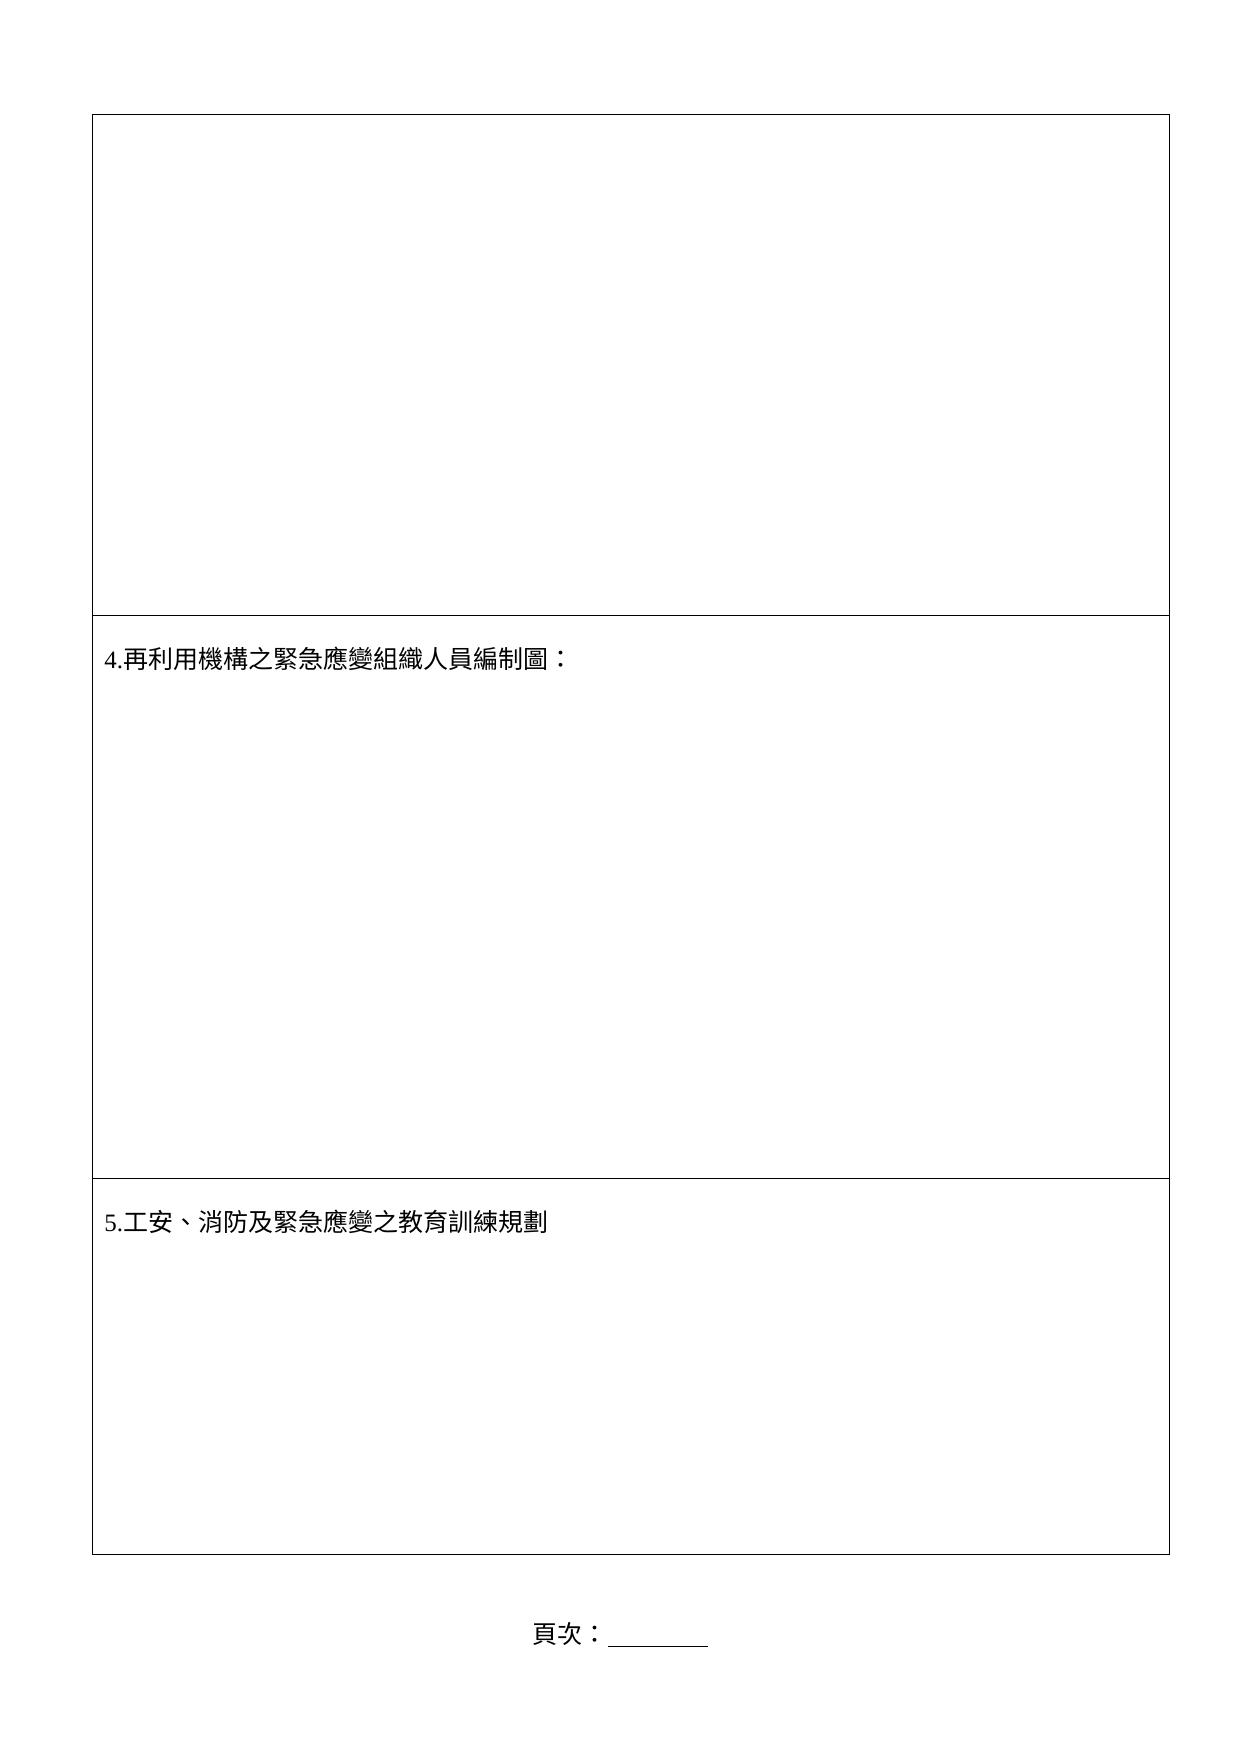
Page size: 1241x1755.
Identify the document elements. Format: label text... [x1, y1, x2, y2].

table_cell 4.再利用機構之緊急應變組織人員編制圖： [93, 616, 1169, 1178]
table_cell 5.工安、消防及緊急應變之教育訓練規劃 [93, 1179, 1169, 1554]
table_cell [93, 115, 1169, 615]
